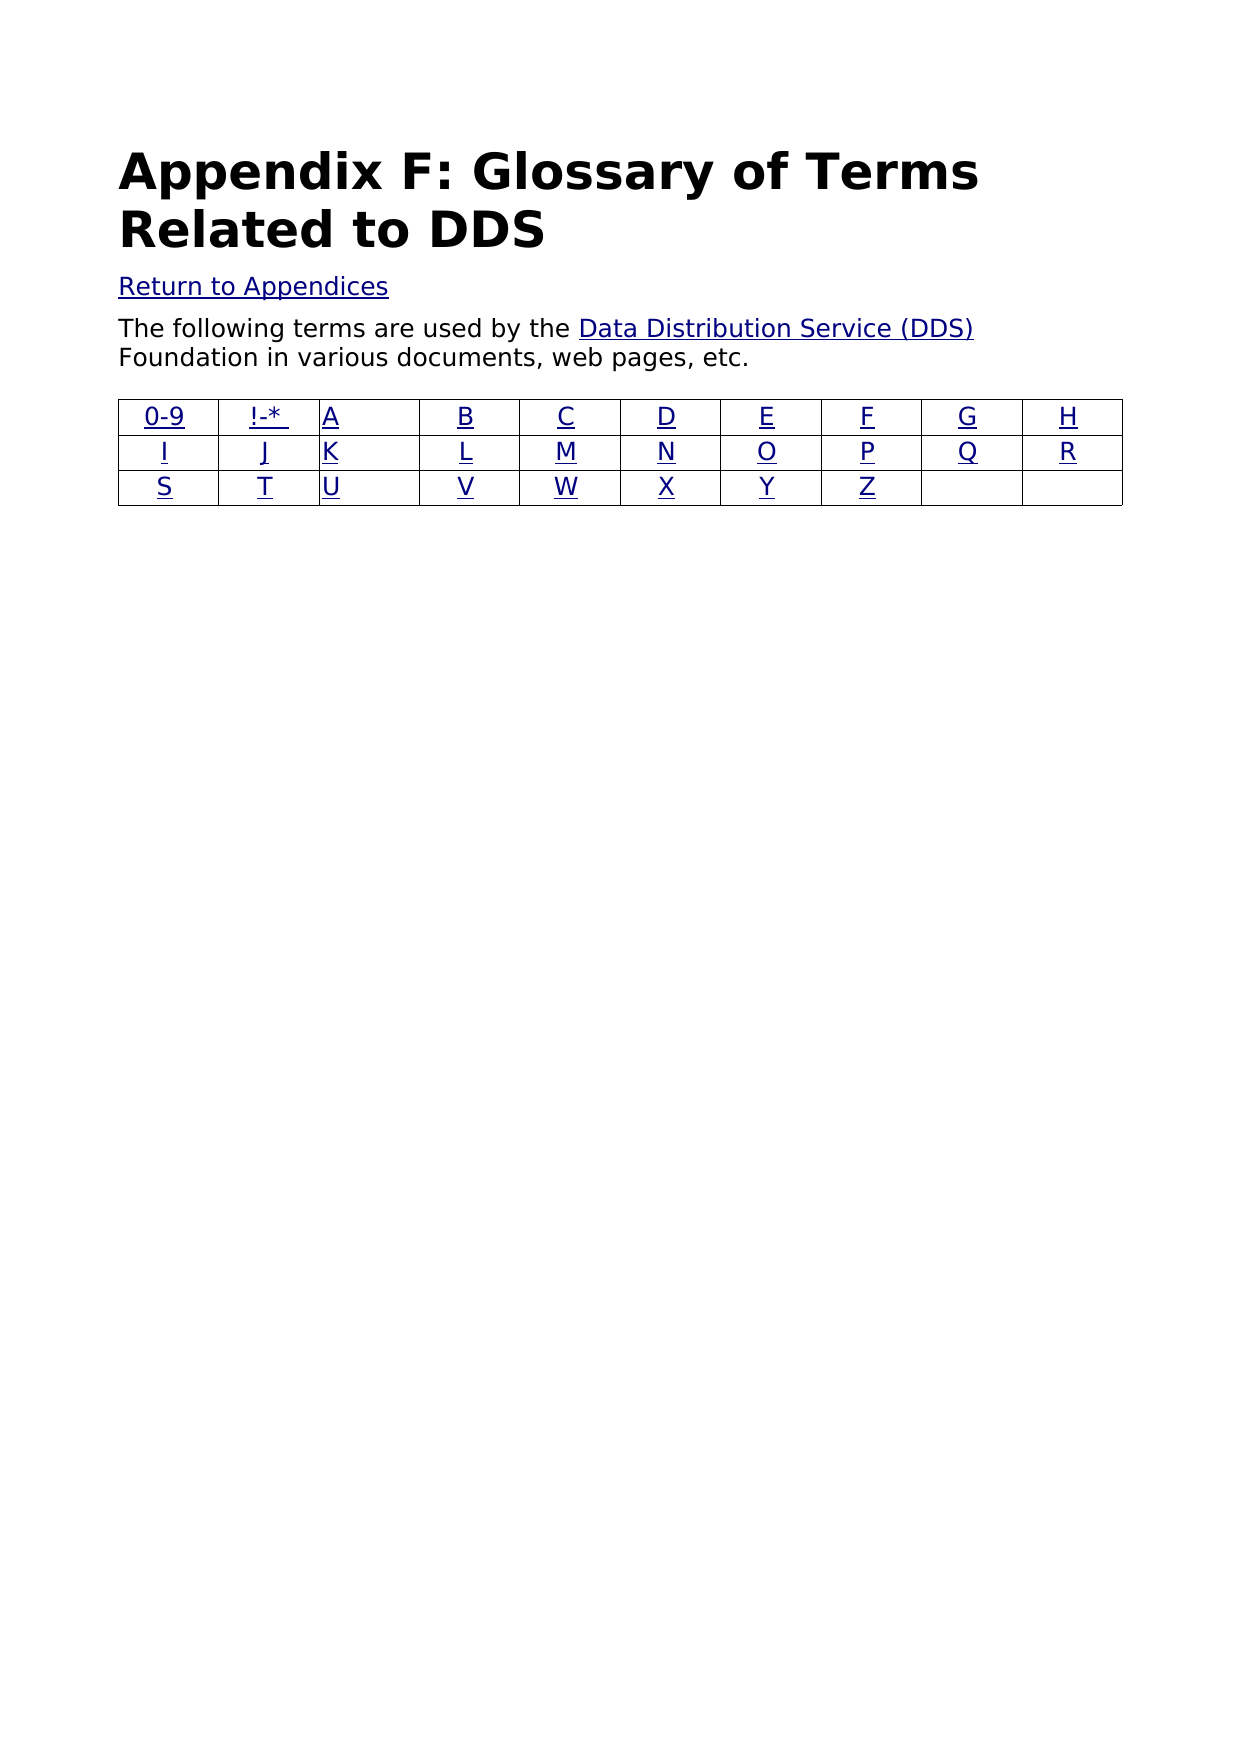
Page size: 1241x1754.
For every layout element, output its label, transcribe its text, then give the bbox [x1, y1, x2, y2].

table_header D [621, 400, 720, 434]
table_cell Y [721, 471, 821, 505]
table_cell W [520, 471, 620, 505]
table_cell O [721, 436, 821, 469]
table_cell R [1023, 436, 1122, 469]
table_header A [320, 400, 419, 434]
table_header G [922, 400, 1022, 434]
table_cell K [320, 436, 419, 469]
text Return to Appendices [118, 272, 1122, 301]
table_cell T [219, 471, 319, 505]
table_cell L [420, 436, 519, 469]
table_header F [822, 400, 921, 434]
table_cell V [420, 471, 519, 505]
table_cell M [520, 436, 620, 469]
table_cell [1023, 471, 1122, 505]
table_header C [520, 400, 620, 434]
table_header B [420, 400, 519, 434]
table_cell Q [922, 436, 1022, 469]
text The following terms are used by the Data Distribution Service (DDS) Foundation in various documents, web pages, etc. [118, 314, 1122, 372]
table_cell J [219, 436, 319, 469]
table_cell Z [822, 471, 921, 505]
table_header H [1023, 400, 1122, 434]
table_cell U [320, 471, 419, 505]
table_cell S [119, 471, 218, 505]
table_cell X [621, 471, 720, 505]
table_cell [922, 471, 1022, 505]
table_header 0-9 [119, 400, 218, 434]
table_cell N [621, 436, 720, 469]
subtitle Appendix F: Glossary of Terms Related to DDS [118, 143, 1122, 259]
table_header E [721, 400, 821, 434]
table_header !-* [219, 400, 319, 434]
table_cell P [822, 436, 921, 469]
table_cell I [119, 436, 218, 469]
